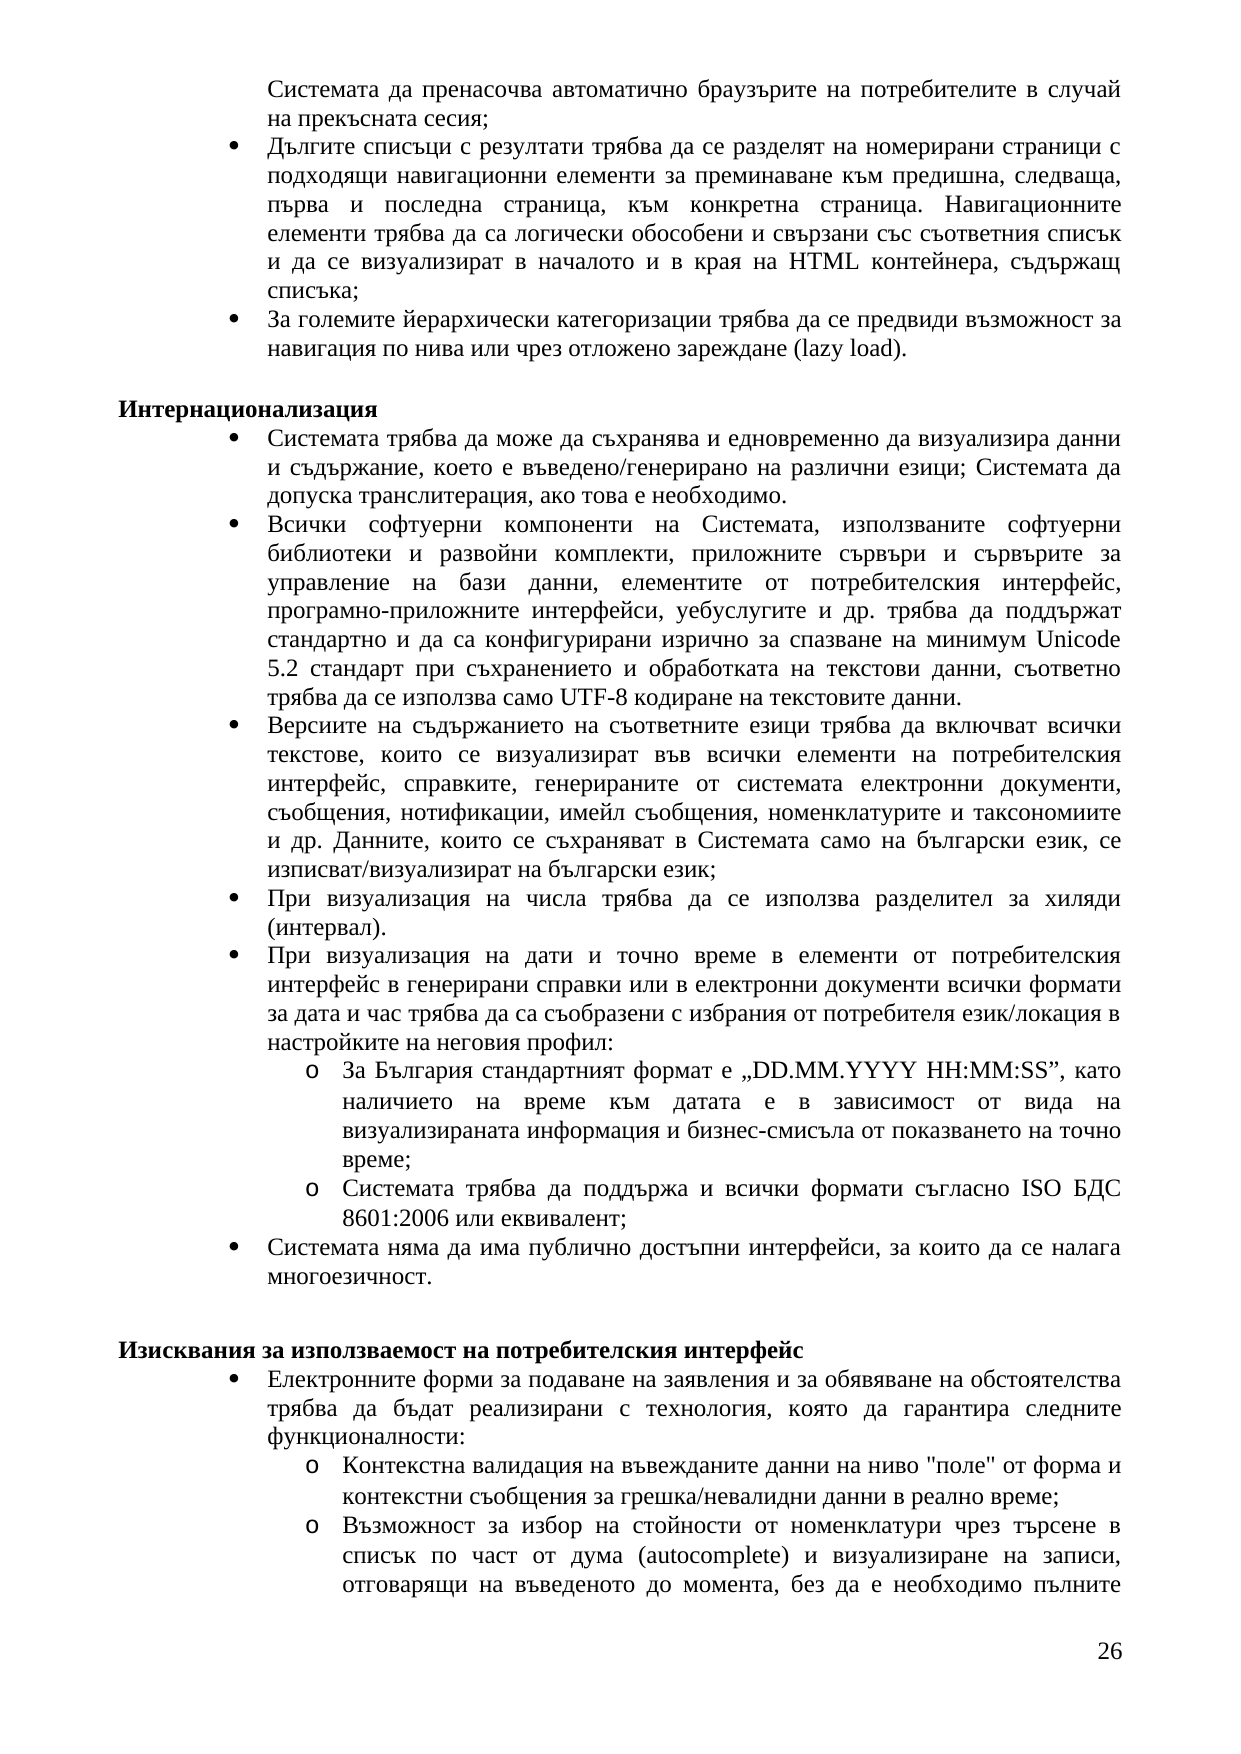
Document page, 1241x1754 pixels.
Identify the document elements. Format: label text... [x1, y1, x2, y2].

list Дългите списъци с резултати трябва да се разделят на номерирани страници с подходящи навигационни елементи за преминаване към предишна, следваща, първа и последна страница, към конкретна страница. Навигационните елементи трябва да са логически обособени и свързани със съответния списък и да се визуализират в началото и в края на HTML контейнера, съдържащ списъка; [229, 131, 1122, 304]
list За България стандартният формат е „DD.MM.YYYY HH:MM:SS”, като наличието на време към датата е в зависимост от вида на визуализираната информация и бизнес-смисъла от показването на точно време; [304, 1056, 1122, 1173]
list При визуализация на дати и точно време в елементи от потребителския интерфейс в генерирани справки или в електронни документи всички формати за дата и час трябва да са съобразени с избрания от потребителя език/локация в настройките на неговия профил: [229, 941, 1122, 1056]
list Електронните форми за подаване на заявления и за обявяване на обстоятелства трябва да бъдат реализирани с технология, която да гарантира следните функционалности: [229, 1364, 1122, 1450]
list Системата трябва да може да съхранява и едновременно да визуализира данни и съдържание, което е въведено/генерирано на различни езици; Системата да допуска транслитерация, ако това е необходимо. [229, 423, 1122, 509]
list Възможност за избор на стойности от номенклатури чрез търсене в списък по част от дума (autocomplete) и визуализиране на записи, отговарящи на въведеното до момента, без да е необходимо пълните [304, 1510, 1122, 1598]
list При визуализация на числа трябва да се използва разделител за хиляди (интервал). [229, 883, 1122, 941]
list Контекстна валидация на въвежданите данни на ниво "поле" от форма и контекстни съобщения за грешка/невалидни данни в реално време; [304, 1450, 1122, 1510]
subtitle Изисквания за използваемост на потребителския интерфейс [118, 1335, 1122, 1364]
list Системата няма да има публично достъпни интерфейси, за които да се налага многоезичност. [229, 1232, 1122, 1290]
list Всички софтуерни компоненти на Системата, използваните софтуерни библиотеки и развойни комплекти, приложните сървъри и сървърите за управление на бази данни, елементите от потребителския интерфейс, програмно-приложните интерфейси, уебуслугите и др. трябва да поддържат стандартно и да са конфигурирани изрично за спазване на минимум Unicode 5.2 стандарт при съхранението и обработката на текстови данни, съответно трябва да се използва само UTF-8 кодиране на текстовите данни. [229, 509, 1122, 711]
list Системата трябва да поддържа и всички формати съгласно ISO БДС 8601:2006 или еквивалент; [304, 1173, 1122, 1232]
list Версиите на съдържанието на съответните езици трябва да включват всички текстове, които се визуализират във всички елементи на потребителския интерфейс, справките, генерираните от системата електронни документи, съобщения, нотификации, имейл съобщения, номенклатурите и таксономиите и др. Данните, които се съхраняват в Системата само на български език, се изписват/визуализират на български език; [229, 711, 1122, 883]
list Системата да пренасочва автоматично браузърите на потребителите в случай на прекъсната сесия; [229, 74, 1122, 131]
list За големите йерархически категоризации трябва да се предвиди възможност за навигация по нива или чрез отложено зареждане (lazy load). [229, 304, 1122, 361]
subtitle Интернационализация [118, 394, 1122, 423]
